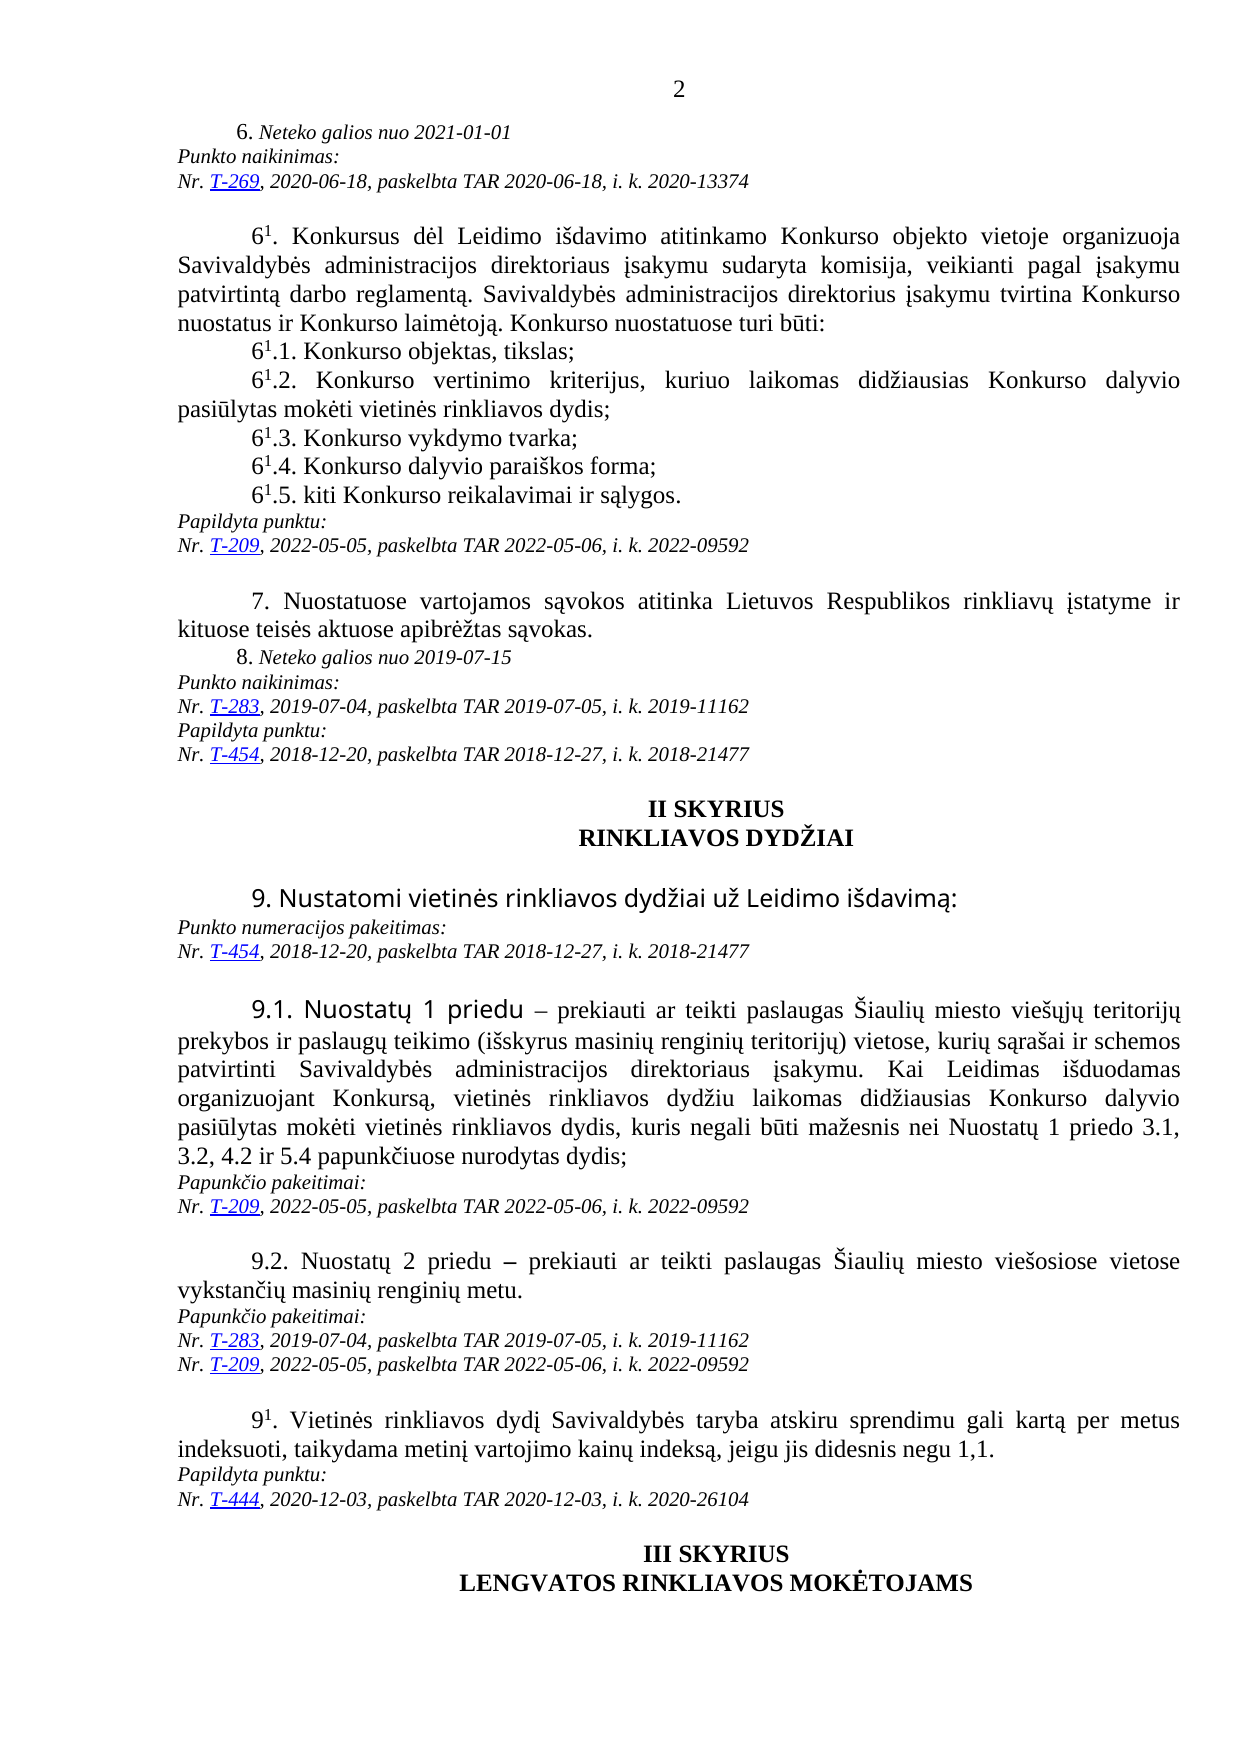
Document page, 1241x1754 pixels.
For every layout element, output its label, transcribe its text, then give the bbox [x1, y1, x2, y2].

text 8. Neteko galios nuo 2019-07-15 [177, 643, 1181, 669]
text Nr. T-283, 2019-07-04, paskelbta TAR 2019-07-05, i. k. 2019-11162 [177, 694, 1181, 718]
text III SKYRIUS [177, 1539, 1181, 1568]
text 9.1. Nuostatų 1 priedu – prekiauti ar teikti paslaugas Šiaulių miesto viešųjų teritorijų prekybos ir paslaugų teikimo (išskyrus masinių renginių teritorijų) vietose, kurių sąrašai ir schemos patvirtinti Savivaldybės administracijos direktoriaus įsakymu. Kai Leidimas išduodamas organizuojant Konkursą, vietinės rinkliavos dydžiu laikomas didžiausias Konkurso dalyvio pasiūlytas mokėti vietinės rinkliavos dydis, kuris negali būti mažesnis nei Nuostatų 1 priedo 3.1, 3.2, 4.2 ir 5.4 papunkčiuose nurodytas dydis; [177, 992, 1181, 1169]
text Nr. T-269, 2020-06-18, paskelbta TAR 2020-06-18, i. k. 2020-13374 [177, 168, 1181, 193]
text II SKYRIUS [177, 794, 1181, 823]
text Nr. T-209, 2022-05-05, paskelbta TAR 2022-05-06, i. k. 2022-09592 [177, 1352, 1181, 1376]
text 61.1. Konkurso objektas, tikslas; [177, 336, 1181, 365]
text Punkto numeracijos pakeitimas: [177, 915, 1181, 939]
text 9. Nustatomi vietinės rinkliavos dydžiai už Leidimo išdavimą: [177, 881, 1181, 915]
text 6. Neteko galios nuo 2021-01-01 [177, 118, 1181, 144]
text Nr. T-209, 2022-05-05, paskelbta TAR 2022-05-06, i. k. 2022-09592 [177, 533, 1181, 557]
text 61. Konkursus dėl Leidimo išdavimo atitinkamo Konkurso objekto vietoje organizuoja Savivaldybės administracijos direktoriaus įsakymu sudaryta komisija, veikianti pagal įsakymu patvirtintą darbo reglamentą. Savivaldybės administracijos direktorius įsakymu tvirtina Konkurso nuostatus ir Konkurso laimėtoją. Konkurso nuostatuose turi būti: [177, 221, 1181, 336]
text 61.5. kiti Konkurso reikalavimai ir sąlygos. [177, 480, 1181, 509]
text Nr. T-444, 2020-12-03, paskelbta TAR 2020-12-03, i. k. 2020-26104 [177, 1486, 1181, 1511]
text Nr. T-209, 2022-05-05, paskelbta TAR 2022-05-06, i. k. 2022-09592 [177, 1194, 1181, 1218]
text RINKLIAVOS DYDŽIAI [177, 823, 1181, 852]
text Papildyta punktu: [177, 509, 1181, 533]
text Papunkčio pakeitimai: [177, 1304, 1181, 1328]
text Nr. T-283, 2019-07-04, paskelbta TAR 2019-07-05, i. k. 2019-11162 [177, 1328, 1181, 1352]
text Papildyta punktu: [177, 1462, 1181, 1486]
text 61.2. Konkurso vertinimo kriterijus, kuriuo laikomas didžiausias Konkurso dalyvio pasiūlytas mokėti vietinės rinkliavos dydis; [177, 365, 1181, 423]
text 61.3. Konkurso vykdymo tvarka; [177, 423, 1181, 451]
text 7. Nuostatuose vartojamos sąvokos atitinka Lietuvos Respublikos rinkliavų įstatyme ir kituose teisės aktuose apibrėžtas sąvokas. [177, 586, 1181, 643]
text Papunkčio pakeitimai: [177, 1169, 1181, 1194]
text Punkto naikinimas: [177, 144, 1181, 168]
text Papildyta punktu: [177, 718, 1181, 742]
text 9.2. Nuostatų 2 priedu – prekiauti ar teikti paslaugas Šiaulių miesto viešosiose vietose vykstančių masinių renginių metu. [177, 1246, 1181, 1304]
text 91. Vietinės rinkliavos dydį Savivaldybės taryba atskiru sprendimu gali kartą per metus indeksuoti, taikydama metinį vartojimo kainų indeksą, jeigu jis didesnis negu 1,1. [177, 1405, 1181, 1462]
text Nr. T-454, 2018-12-20, paskelbta TAR 2018-12-27, i. k. 2018-21477 [177, 742, 1181, 766]
text Nr. T-454, 2018-12-20, paskelbta TAR 2018-12-27, i. k. 2018-21477 [177, 939, 1181, 963]
text 61.4. Konkurso dalyvio paraiškos forma; [177, 451, 1181, 480]
text Punkto naikinimas: [177, 669, 1181, 694]
text LENGVATOS RINKLIAVOS MOKĖTOJAMS [177, 1568, 1181, 1597]
